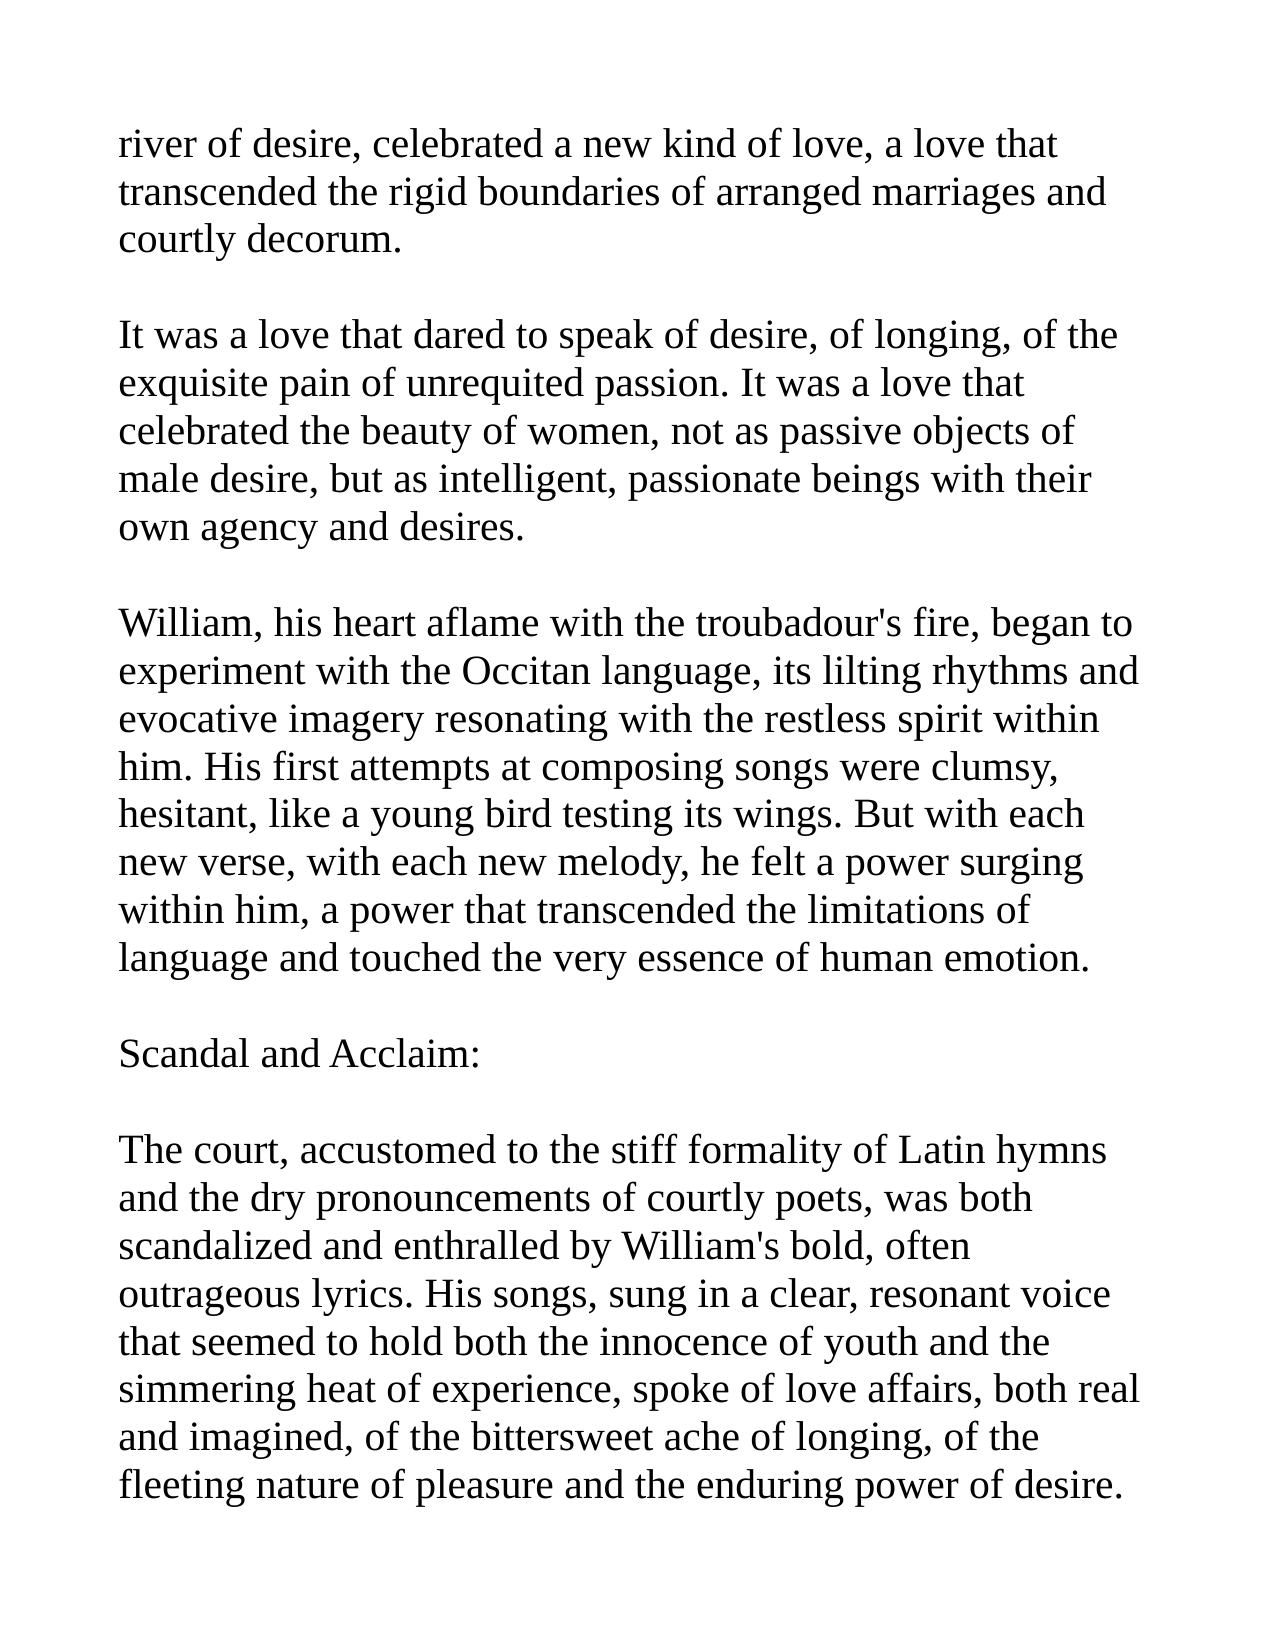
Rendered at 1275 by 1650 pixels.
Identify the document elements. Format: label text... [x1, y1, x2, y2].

text It was a love that dared to speak of desire, of longing, of the exquisite pain of unrequited passion. It was a love that celebrated the beauty of women, not as passive objects of male desire, but as intelligent, passionate beings with their own agency and desires. [118, 310, 1157, 549]
text Scandal and Acclaim: [118, 1028, 1157, 1076]
text William, his heart aflame with the troubadour's fire, began to experiment with the Occitan language, its lilting rhythms and evocative imagery resonating with the restless spirit within him. His first attempts at composing songs were clumsy, hesitant, like a young bird testing its wings. But with each new verse, with each new melody, he felt a power surging within him, a power that transcended the limitations of language and touched the very essence of human emotion. [118, 597, 1157, 981]
text The court, accustomed to the stiff formality of Latin hymns and the dry pronouncements of courtly poets, was both scandalized and enthralled by William's bold, often outrageous lyrics. His songs, sung in a clear, resonant voice that seemed to hold both the innocence of youth and the simmering heat of experience, spoke of love affairs, both real and imagined, of the bittersweet ache of longing, of the fleeting nature of pleasure and the enduring power of desire. [118, 1124, 1157, 1508]
text river of desire, celebrated a new kind of love, a love that transcended the rigid boundaries of arranged marriages and courtly decorum. [118, 118, 1157, 262]
